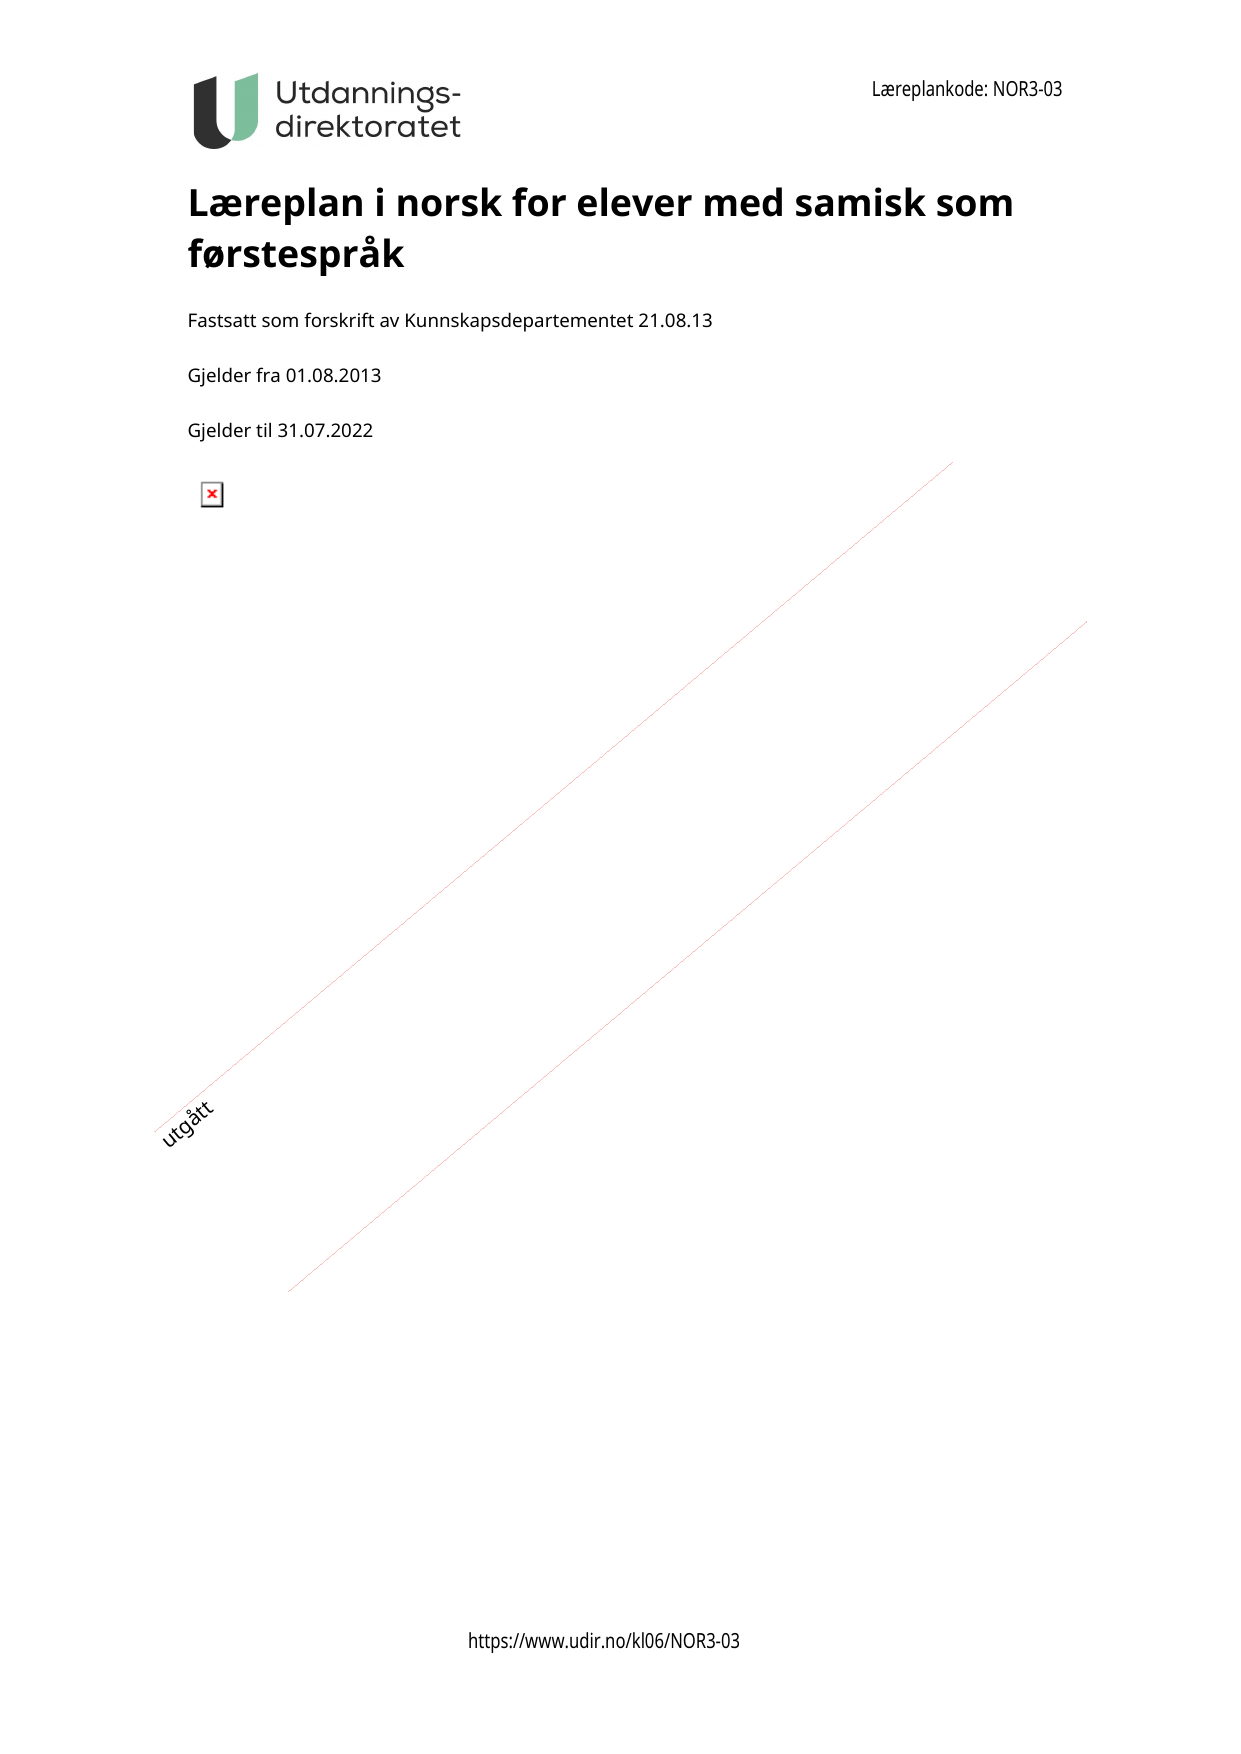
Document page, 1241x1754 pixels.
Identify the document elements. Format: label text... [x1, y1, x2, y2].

picture [193, 73, 461, 149]
text Fastsatt som forskrift av Kunnskapsdepartementet 21.08.13 [713, 308, 1053, 333]
text Gjelder til 31.07.2022 [378, 417, 1053, 442]
subtitle Læreplan i norsk for elever med samisk som førstespråk [187, 176, 1053, 278]
text Gjelder fra 01.08.2013 [386, 362, 1053, 388]
picture [187, 471, 238, 522]
